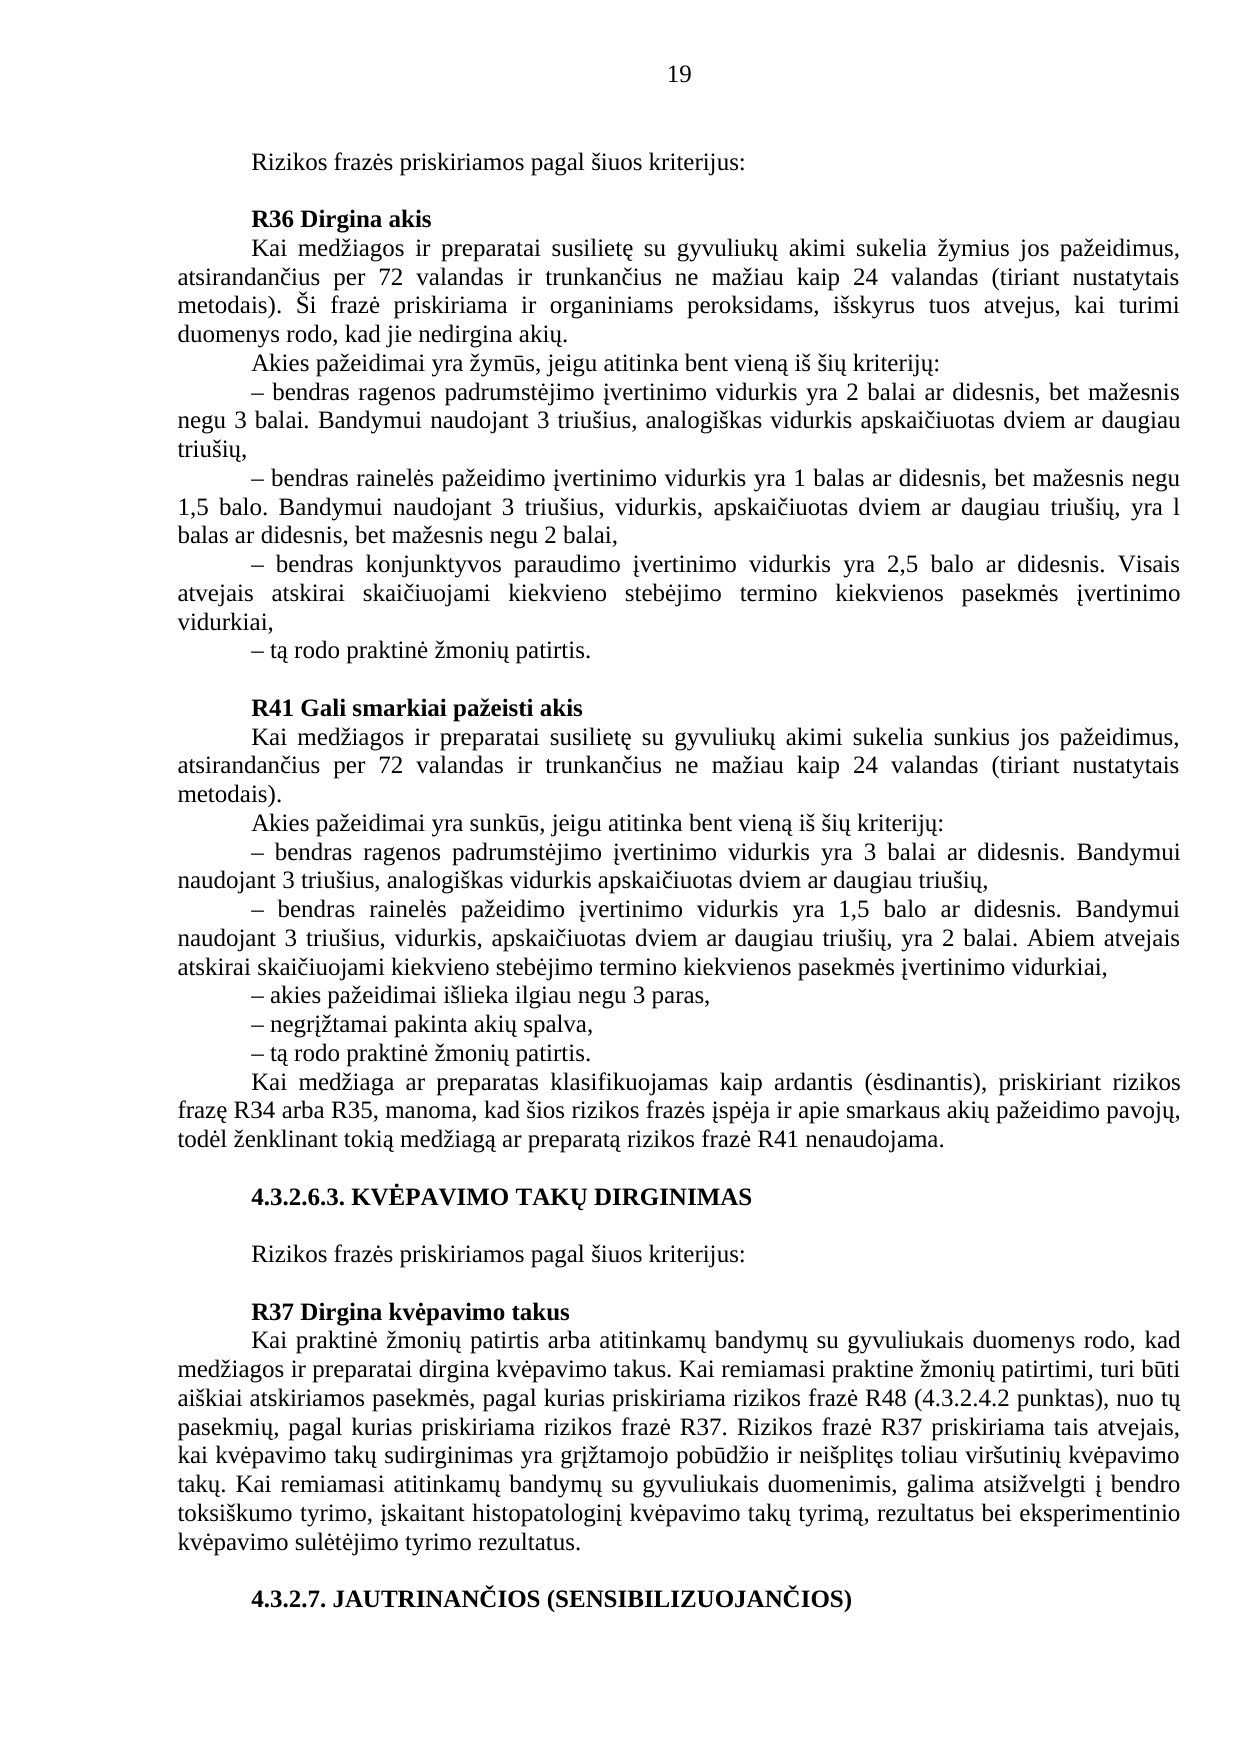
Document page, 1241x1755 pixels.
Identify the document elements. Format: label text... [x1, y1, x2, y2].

text – tą rodo praktinė žmonių patirtis. [177, 1038, 1181, 1067]
text Kai medžiagos ir preparatai susilietę su gyvuliukų akimi sukelia sunkius jos pažeidimus, atsirandančius per 72 valandas ir trunkančius ne mažiau kaip 24 valandas (tiriant nustatytais metodais). [177, 722, 1181, 808]
text Kai medžiagos ir preparatai susilietę su gyvuliukų akimi sukelia žymius jos pažeidimus, atsirandančius per 72 valandas ir trunkančius ne mažiau kaip 24 valandas (tiriant nustatytais metodais). Ši frazė priskiriama ir organiniams peroksidams, išskyrus tuos atvejus, kai turimi duomenys rodo, kad jie nedirgina akių. [177, 233, 1181, 348]
text Kai praktinė žmonių patirtis arba atitinkamų bandymų su gyvuliukais duomenys rodo, kad medžiagos ir preparatai dirgina kvėpavimo takus. Kai remiamasi praktine žmonių patirtimi, turi būti aiškiai atskiriamos pasekmės, pagal kurias priskiriama rizikos frazė R48 (4.3.2.4.2 punktas), nuo tų pasekmių, pagal kurias priskiriama rizikos frazė R37. Rizikos frazė R37 priskiriama tais atvejais, kai kvėpavimo takų sudirginimas yra grįžtamojo pobūdžio ir neišplitęs toliau viršutinių kvėpavimo takų. Kai remiamasi atitinkamų bandymų su gyvuliukais duomenimis, galima atsižvelgti į bendro toksiškumo tyrimo, įskaitant histopatologinį kvėpavimo takų tyrimą, rezultatus bei eksperimentinio kvėpavimo sulėtėjimo tyrimo rezultatus. [177, 1326, 1181, 1556]
text – bendras rainelės pažeidimo įvertinimo vidurkis yra 1,5 balo ar didesnis. Bandymui naudojant 3 triušius, vidurkis, apskaičiuotas dviem ar daugiau triušių, yra 2 balai. Abiem atvejais atskirai skaičiuojami kiekvieno stebėjimo termino kiekvienos pasekmės įvertinimo vidurkiai, [177, 894, 1181, 981]
text – bendras rainelės pažeidimo įvertinimo vidurkis yra 1 balas ar didesnis, bet mažesnis negu 1,5 balo. Bandymui naudojant 3 triušius, vidurkis, apskaičiuotas dviem ar daugiau triušių, yra l balas ar didesnis, bet mažesnis negu 2 balai, [177, 463, 1181, 549]
text Akies pažeidimai yra sunkūs, jeigu atitinka bent vieną iš šių kriterijų: [177, 808, 1181, 837]
text 4.3.2.7. JAUTRINANČIOS (SENSIBILIZUOJANČIOS) [177, 1584, 1181, 1613]
text – akies pažeidimai išlieka ilgiau negu 3 paras, [177, 981, 1181, 1009]
text Kai medžiaga ar preparatas klasifikuojamas kaip ardantis (ėsdinantis), priskiriant rizikos frazę R34 arba R35, manoma, kad šios rizikos frazės įspėja ir apie smarkaus akių pažeidimo pavojų, todėl ženklinant tokią medžiagą ar preparatą rizikos frazė R41 nenaudojama. [177, 1067, 1181, 1153]
text Akies pažeidimai yra žymūs, jeigu atitinka bent vieną iš šių kriterijų: [177, 348, 1181, 377]
text R41 Gali smarkiai pažeisti akis [177, 693, 1181, 722]
text 4.3.2.6.3. KVĖPAVIMO TAKŲ DIRGINIMAS [177, 1182, 1181, 1211]
text – negrįžtamai pakinta akių spalva, [177, 1009, 1181, 1038]
text Rizikos frazės priskiriamos pagal šiuos kriterijus: [177, 1239, 1181, 1268]
text – bendras konjunktyvos paraudimo įvertinimo vidurkis yra 2,5 balo ar didesnis. Visais atvejais atskirai skaičiuojami kiekvieno stebėjimo termino kiekvienos pasekmės įvertinimo vidurkiai, [177, 549, 1181, 636]
text – bendras ragenos padrumstėjimo įvertinimo vidurkis yra 3 balai ar didesnis. Bandymui naudojant 3 triušius, analogiškas vidurkis apskaičiuotas dviem ar daugiau triušių, [177, 837, 1181, 894]
text – tą rodo praktinė žmonių patirtis. [177, 636, 1181, 664]
text Rizikos frazės priskiriamos pagal šiuos kriterijus: [177, 147, 1181, 176]
text R37 Dirgina kvėpavimo takus [177, 1297, 1181, 1326]
text – bendras ragenos padrumstėjimo įvertinimo vidurkis yra 2 balai ar didesnis, bet mažesnis negu 3 balai. Bandymui naudojant 3 triušius, analogiškas vidurkis apskaičiuotas dviem ar daugiau triušių, [177, 377, 1181, 463]
text R36 Dirgina akis [177, 204, 1181, 233]
